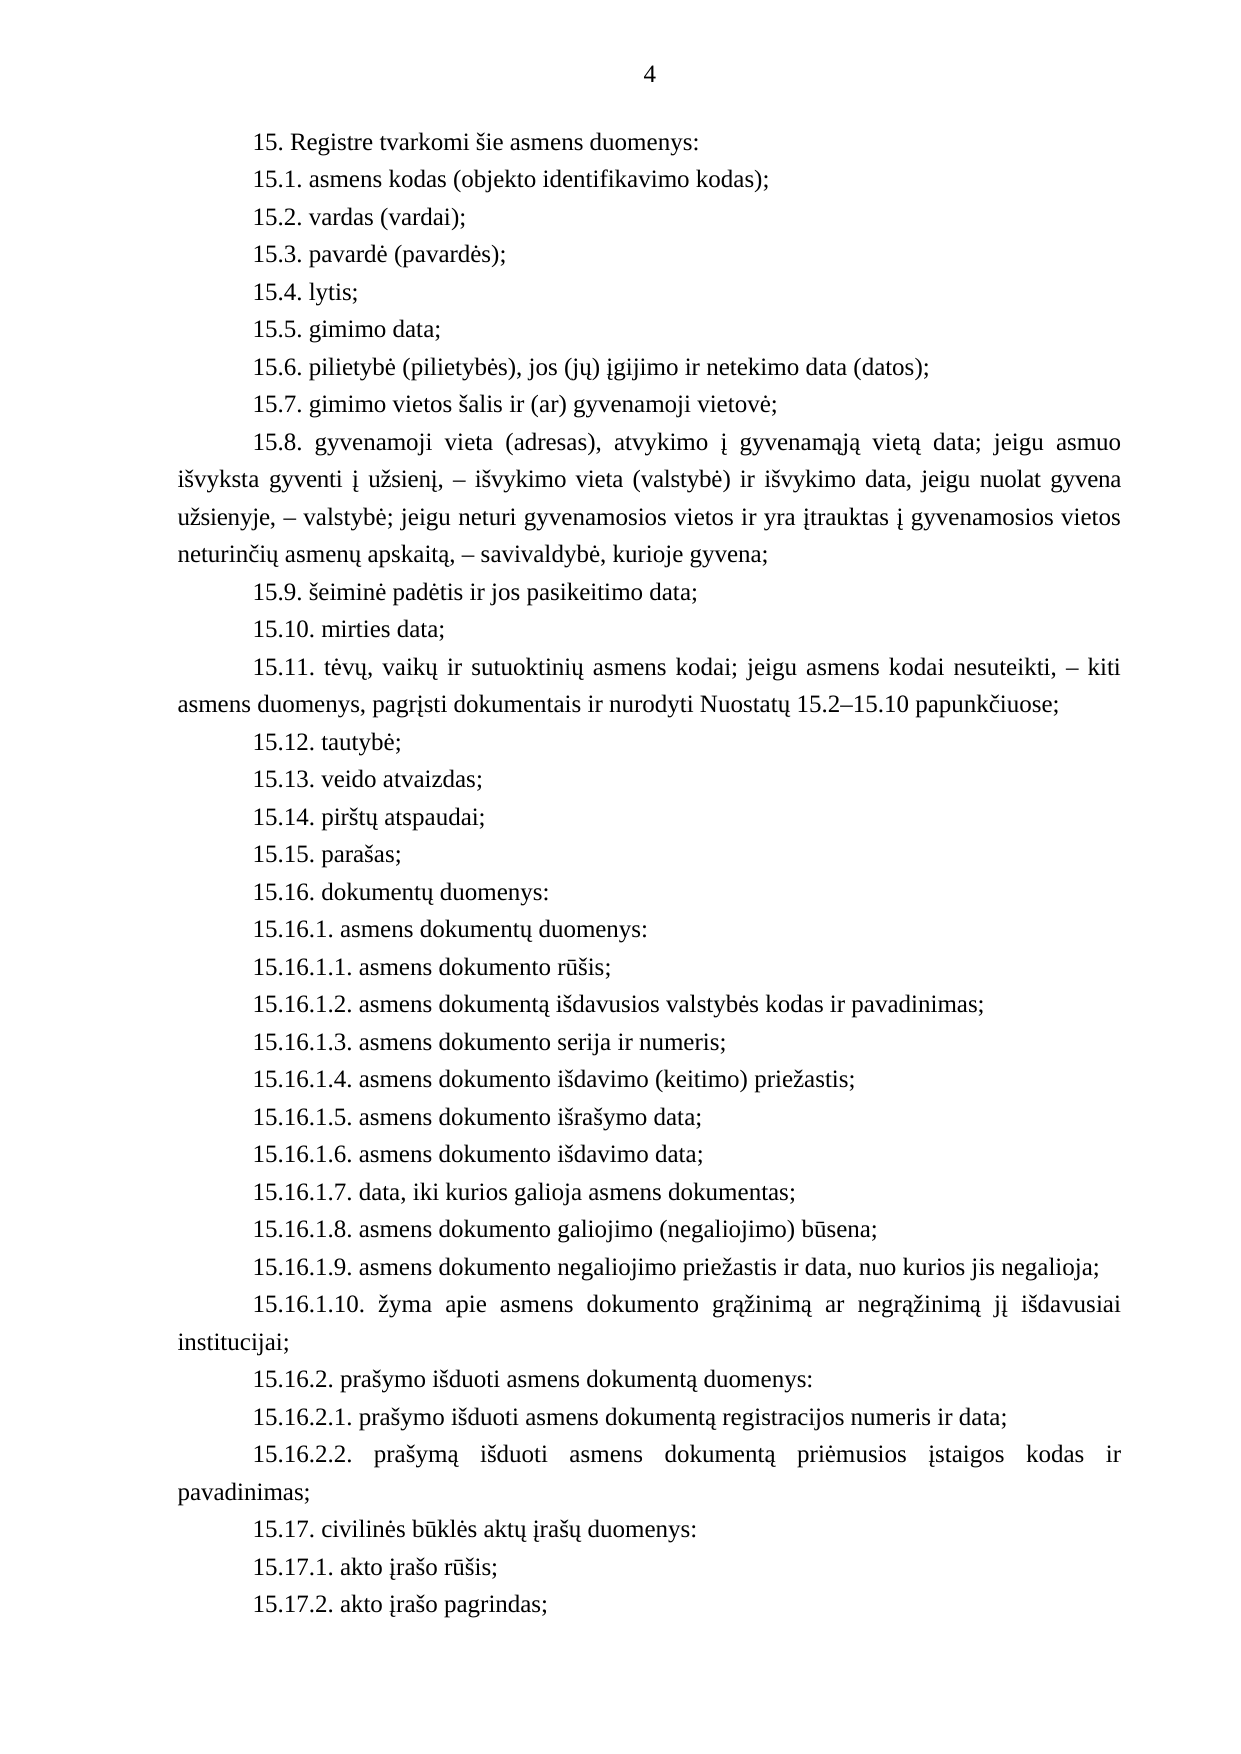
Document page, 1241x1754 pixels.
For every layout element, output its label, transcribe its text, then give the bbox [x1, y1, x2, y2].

text 15.16.1.8. asmens dokumento galiojimo (negaliojimo) būsena; [177, 1206, 1122, 1243]
text 15.17.1. akto įrašo rūšis; [177, 1543, 1122, 1581]
text 15.7. gimimo vietos šalis ir (ar) gyvenamoji vietovė; [177, 381, 1122, 418]
text 15.16.1.9. asmens dokumento negaliojimo priežastis ir data, nuo kurios jis negalioja; [177, 1243, 1122, 1281]
text 15.16. dokumentų duomenys: [177, 868, 1122, 906]
text 15.3. pavardė (pavardės); [177, 231, 1122, 268]
text 15.12. tautybė; [177, 718, 1122, 756]
text 15.17. civilinės būklės aktų įrašų duomenys: [177, 1506, 1122, 1543]
text 15.6. pilietybė (pilietybės), jos (jų) įgijimo ir netekimo data (datos); [177, 343, 1122, 381]
text 15.16.1.6. asmens dokumento išdavimo data; [177, 1131, 1122, 1168]
text 15.16.1.1. asmens dokumento rūšis; [177, 943, 1122, 981]
text 15.16.1.3. asmens dokumento serija ir numeris; [177, 1018, 1122, 1056]
text 15.16.2.1. prašymo išduoti asmens dokumentą registracijos numeris ir data; [177, 1393, 1122, 1431]
text 15.1. asmens kodas (objekto identifikavimo kodas); [177, 156, 1122, 193]
text 15.16.1. asmens dokumentų duomenys: [177, 906, 1122, 943]
text 15.10. mirties data; [177, 606, 1122, 643]
text 15.16.1.7. data, iki kurios galioja asmens dokumentas; [177, 1168, 1122, 1206]
text 15.16.1.10. žyma apie asmens dokumento grąžinimą ar negrąžinimą jį išdavusiai institucijai; [177, 1281, 1122, 1356]
text 15.15. parašas; [177, 831, 1122, 868]
text 15.13. veido atvaizdas; [177, 756, 1122, 793]
text 15. Registre tvarkomi šie asmens duomenys: [177, 118, 1122, 156]
text 15.16.1.5. asmens dokumento išrašymo data; [177, 1093, 1122, 1131]
text 15.11. tėvų, vaikų ir sutuoktinių asmens kodai; jeigu asmens kodai nesuteikti, – kiti asmens duomenys, pagrįsti dokumentais ir nurodyti Nuostatų 15.2–15.10 papunkčiuose; [177, 643, 1122, 718]
text 15.16.2.2. prašymą išduoti asmens dokumentą priėmusios įstaigos kodas ir pavadinimas; [177, 1431, 1122, 1506]
text 15.17.2. akto įrašo pagrindas; [177, 1581, 1122, 1618]
text 15.8. gyvenamoji vieta (adresas), atvykimo į gyvenamąją vietą data; jeigu asmuo išvyksta gyventi į užsienį, – išvykimo vieta (valstybė) ir išvykimo data, jeigu nuolat gyvena užsienyje, – valstybė; jeigu neturi gyvenamosios vietos ir yra įtrauktas į gyvenamosios vietos neturinčių asmenų apskaitą, – savivaldybė, kurioje gyvena; [177, 418, 1122, 568]
text 15.14. pirštų atspaudai; [177, 793, 1122, 831]
text 15.4. lytis; [177, 268, 1122, 306]
text 15.5. gimimo data; [177, 306, 1122, 343]
text 15.16.1.4. asmens dokumento išdavimo (keitimo) priežastis; [177, 1056, 1122, 1093]
text 15.16.1.2. asmens dokumentą išdavusios valstybės kodas ir pavadinimas; [177, 981, 1122, 1018]
text 15.16.2. prašymo išduoti asmens dokumentą duomenys: [177, 1356, 1122, 1393]
text 15.2. vardas (vardai); [177, 193, 1122, 231]
text 15.9. šeiminė padėtis ir jos pasikeitimo data; [177, 568, 1122, 606]
